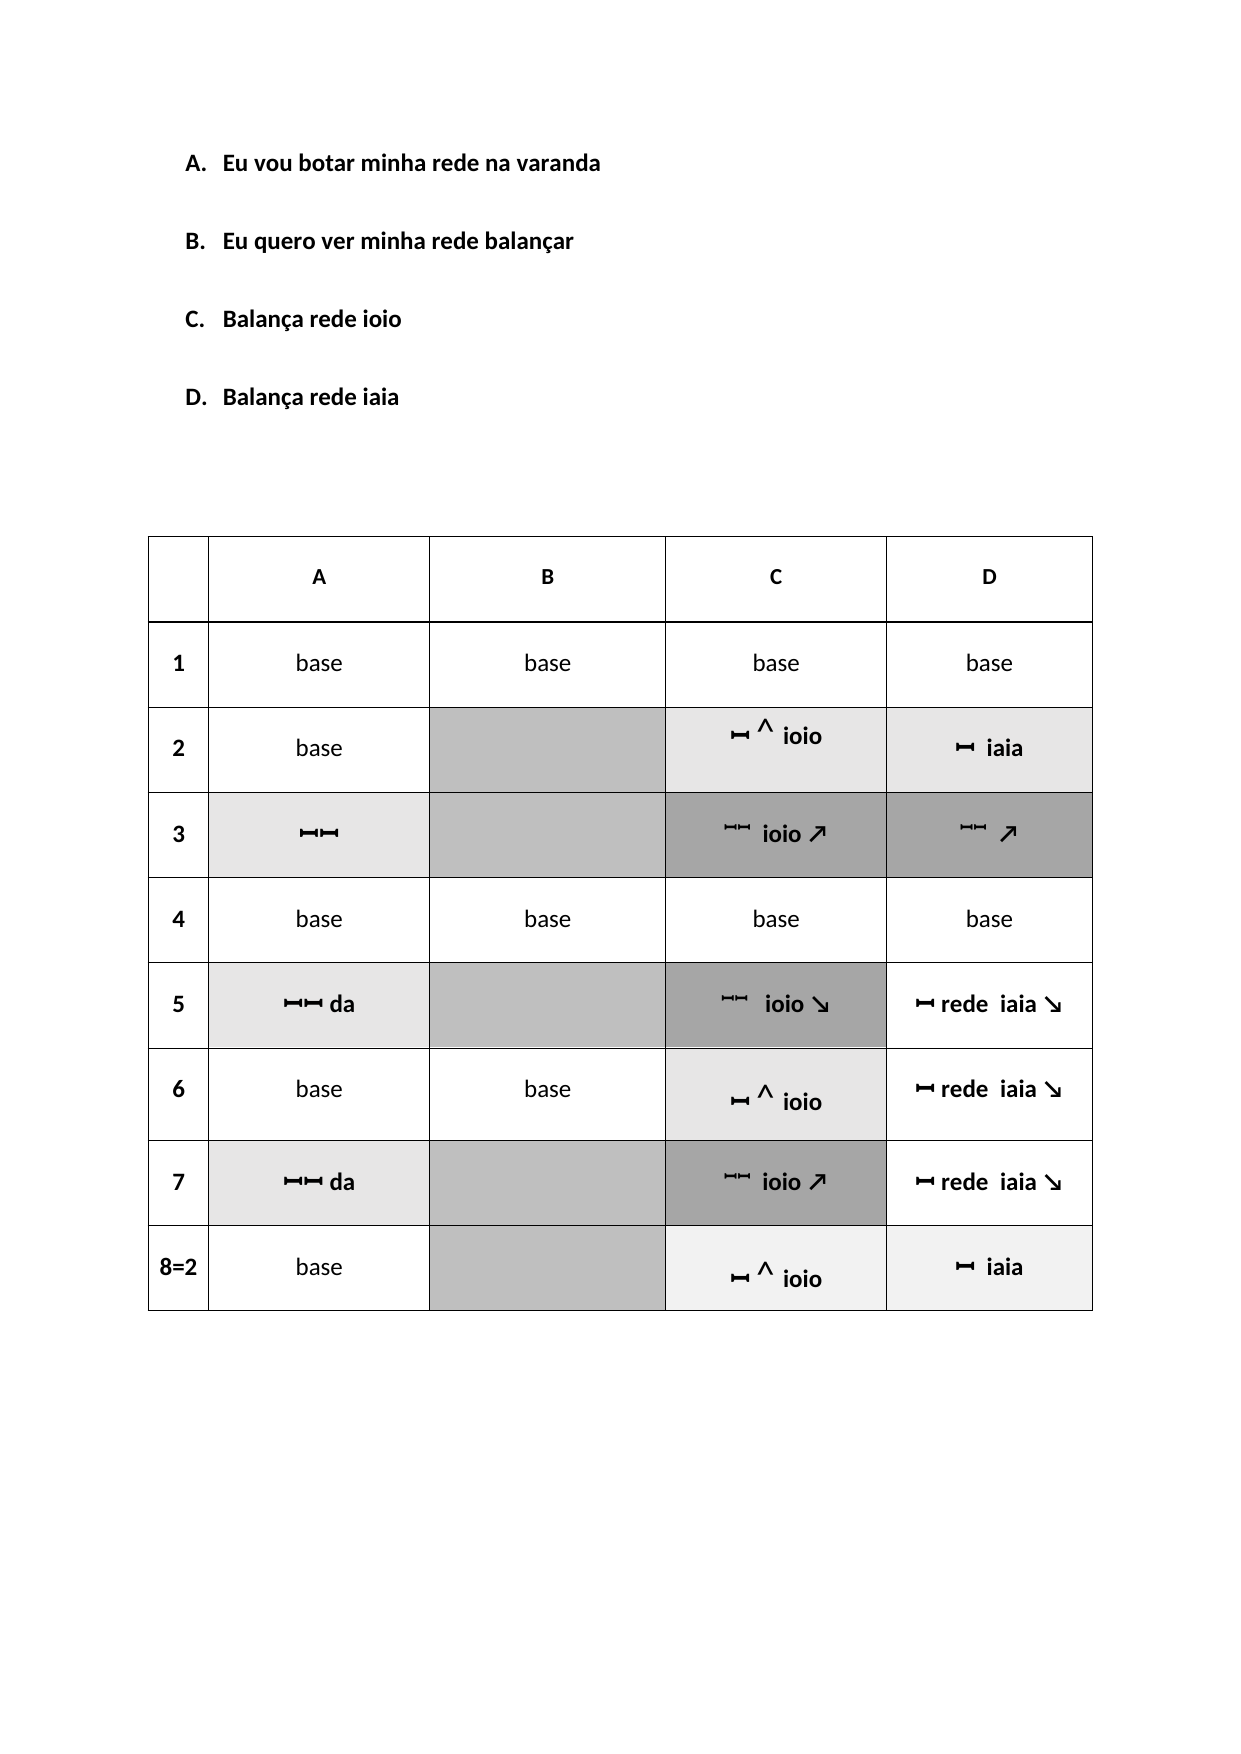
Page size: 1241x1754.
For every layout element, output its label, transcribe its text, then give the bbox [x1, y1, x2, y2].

table_cell ꟷꟷ [209, 793, 429, 877]
table_cell [430, 793, 665, 877]
table_cell base [430, 623, 665, 707]
table_cell ꟷ ^ ioio [666, 708, 886, 792]
table_cell base [887, 878, 1092, 962]
table_cell ꟷꟷ ioio ↗ [666, 793, 886, 877]
table_cell ꟷ ^ ioio [666, 1226, 886, 1310]
table_cell ꟷꟷ ioio ↗ [666, 1141, 886, 1225]
table_cell ꟷꟷ da [209, 1141, 429, 1225]
table_cell base [209, 1226, 429, 1310]
table_cell 8=2 [149, 1226, 208, 1310]
table_header [149, 537, 208, 621]
table_cell base [887, 623, 1092, 707]
table_cell 5 [149, 963, 208, 1047]
table_cell ꟷꟷ da [209, 963, 429, 1047]
table_cell [430, 1226, 665, 1310]
table_header A [209, 537, 429, 621]
table_header B [430, 537, 665, 621]
table_cell base [666, 623, 886, 707]
table_cell base [430, 1049, 665, 1140]
list Eu quero ver minha rede balançar [185, 225, 1093, 256]
table_cell 7 [149, 1141, 208, 1225]
table_cell ꟷꟷ ↗ [887, 793, 1092, 877]
table_cell 3 [149, 793, 208, 877]
table_cell ꟷ iaia [887, 708, 1092, 792]
table_header D [887, 537, 1092, 621]
table_cell [430, 1141, 665, 1225]
table_cell 2 [149, 708, 208, 792]
table_cell ꟷ rede iaia ↘ [887, 1049, 1092, 1140]
table_cell base [430, 878, 665, 962]
list Balança rede ioio [185, 303, 1093, 333]
table_cell [430, 708, 665, 792]
list Eu vou botar minha rede na varanda [185, 148, 1093, 178]
table_cell base [666, 878, 886, 962]
table_cell base [209, 1049, 429, 1140]
table_cell ꟷ ^ ioio [666, 1049, 886, 1140]
table_cell base [209, 878, 429, 962]
table_header C [666, 537, 886, 621]
table_cell ꟷ rede iaia ↘ [887, 963, 1092, 1047]
table_cell base [209, 708, 429, 792]
table_cell 1 [149, 623, 208, 707]
list Balança rede iaia [185, 381, 1093, 411]
table_cell 6 [149, 1049, 208, 1140]
table_cell ꟷ iaia [887, 1226, 1092, 1310]
table_cell ꟷꟷ ioio ↘ [666, 963, 886, 1047]
table_cell base [209, 623, 429, 707]
table_cell 4 [149, 878, 208, 962]
table_cell [430, 963, 665, 1047]
table_cell ꟷ rede iaia ↘ [887, 1141, 1092, 1225]
